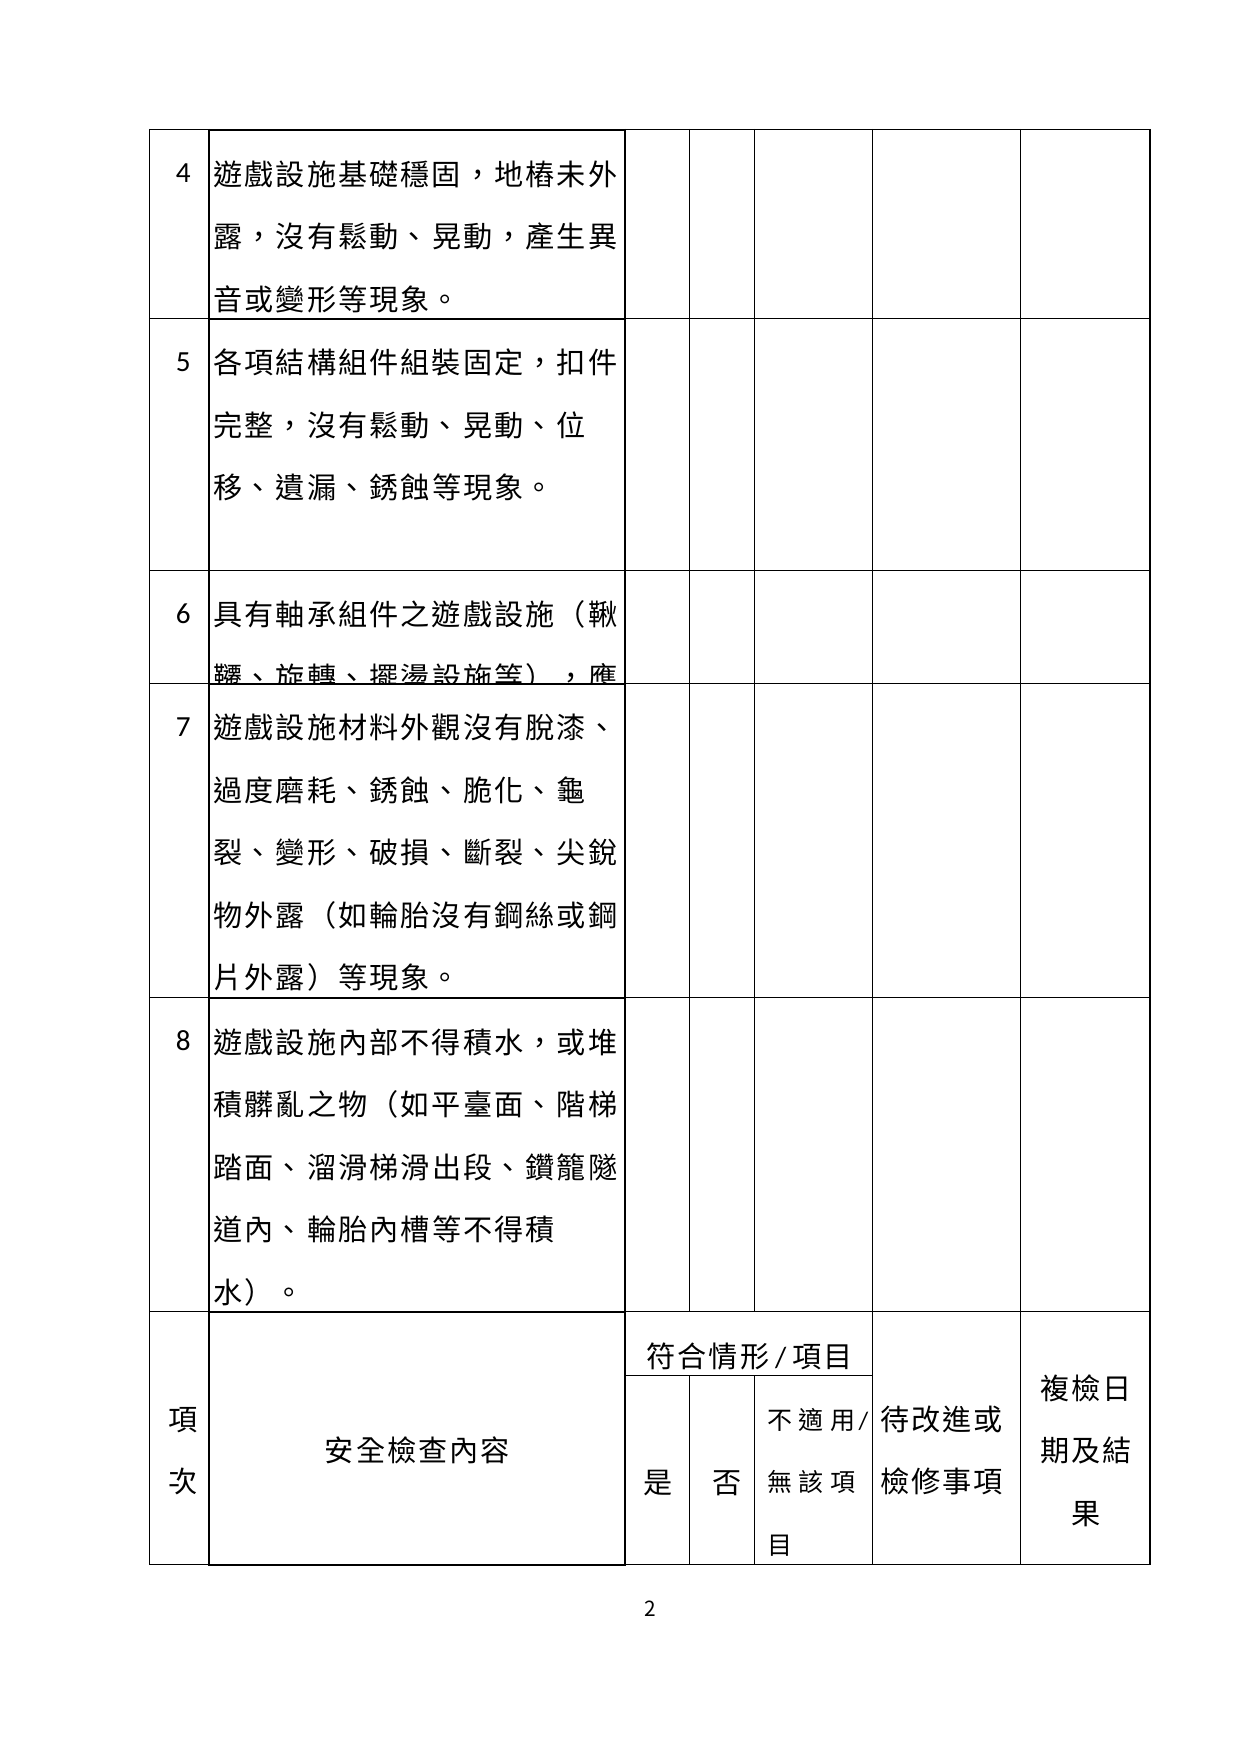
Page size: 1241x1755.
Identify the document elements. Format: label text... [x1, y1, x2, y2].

table_cell [690, 684, 754, 997]
table_cell 安全檢查內容 [210, 1313, 624, 1564]
table_cell 項次 [150, 1312, 208, 1564]
table_cell [873, 998, 1020, 1311]
table_cell 6 [150, 571, 208, 683]
table_cell [1021, 130, 1149, 318]
table_cell [1021, 319, 1149, 569]
table_cell [690, 998, 754, 1311]
table_cell [873, 684, 1020, 997]
table_cell [873, 571, 1020, 683]
table_cell [690, 571, 754, 683]
table_cell [626, 319, 689, 569]
table_cell 5 [150, 319, 208, 569]
table_cell [690, 319, 754, 569]
table_cell 7 [150, 684, 208, 997]
table_cell [1021, 571, 1149, 683]
table_cell [755, 130, 872, 318]
table_cell [873, 130, 1020, 318]
table_cell [626, 130, 689, 318]
table_cell [626, 571, 689, 683]
table_cell 是 [626, 1376, 689, 1564]
table_cell 否 [690, 1376, 754, 1564]
table_cell 待改進或檢修事項 [873, 1312, 1020, 1564]
table_cell [873, 319, 1020, 569]
table_cell [1021, 684, 1149, 997]
table_cell [755, 571, 872, 683]
table_cell [626, 998, 689, 1311]
table_cell [755, 998, 872, 1311]
table_cell [690, 130, 754, 318]
table_cell 4 [150, 130, 208, 318]
table_cell [626, 684, 689, 997]
table_cell 符合情形/項目 [626, 1312, 872, 1375]
table_cell 不適用/ 無該項目 [755, 1376, 872, 1564]
table_cell 複檢日期及結果 [1021, 1312, 1149, 1564]
table_cell 8 [150, 998, 208, 1311]
table_cell [755, 684, 872, 997]
table_cell [755, 319, 872, 569]
table_cell [1021, 998, 1149, 1311]
